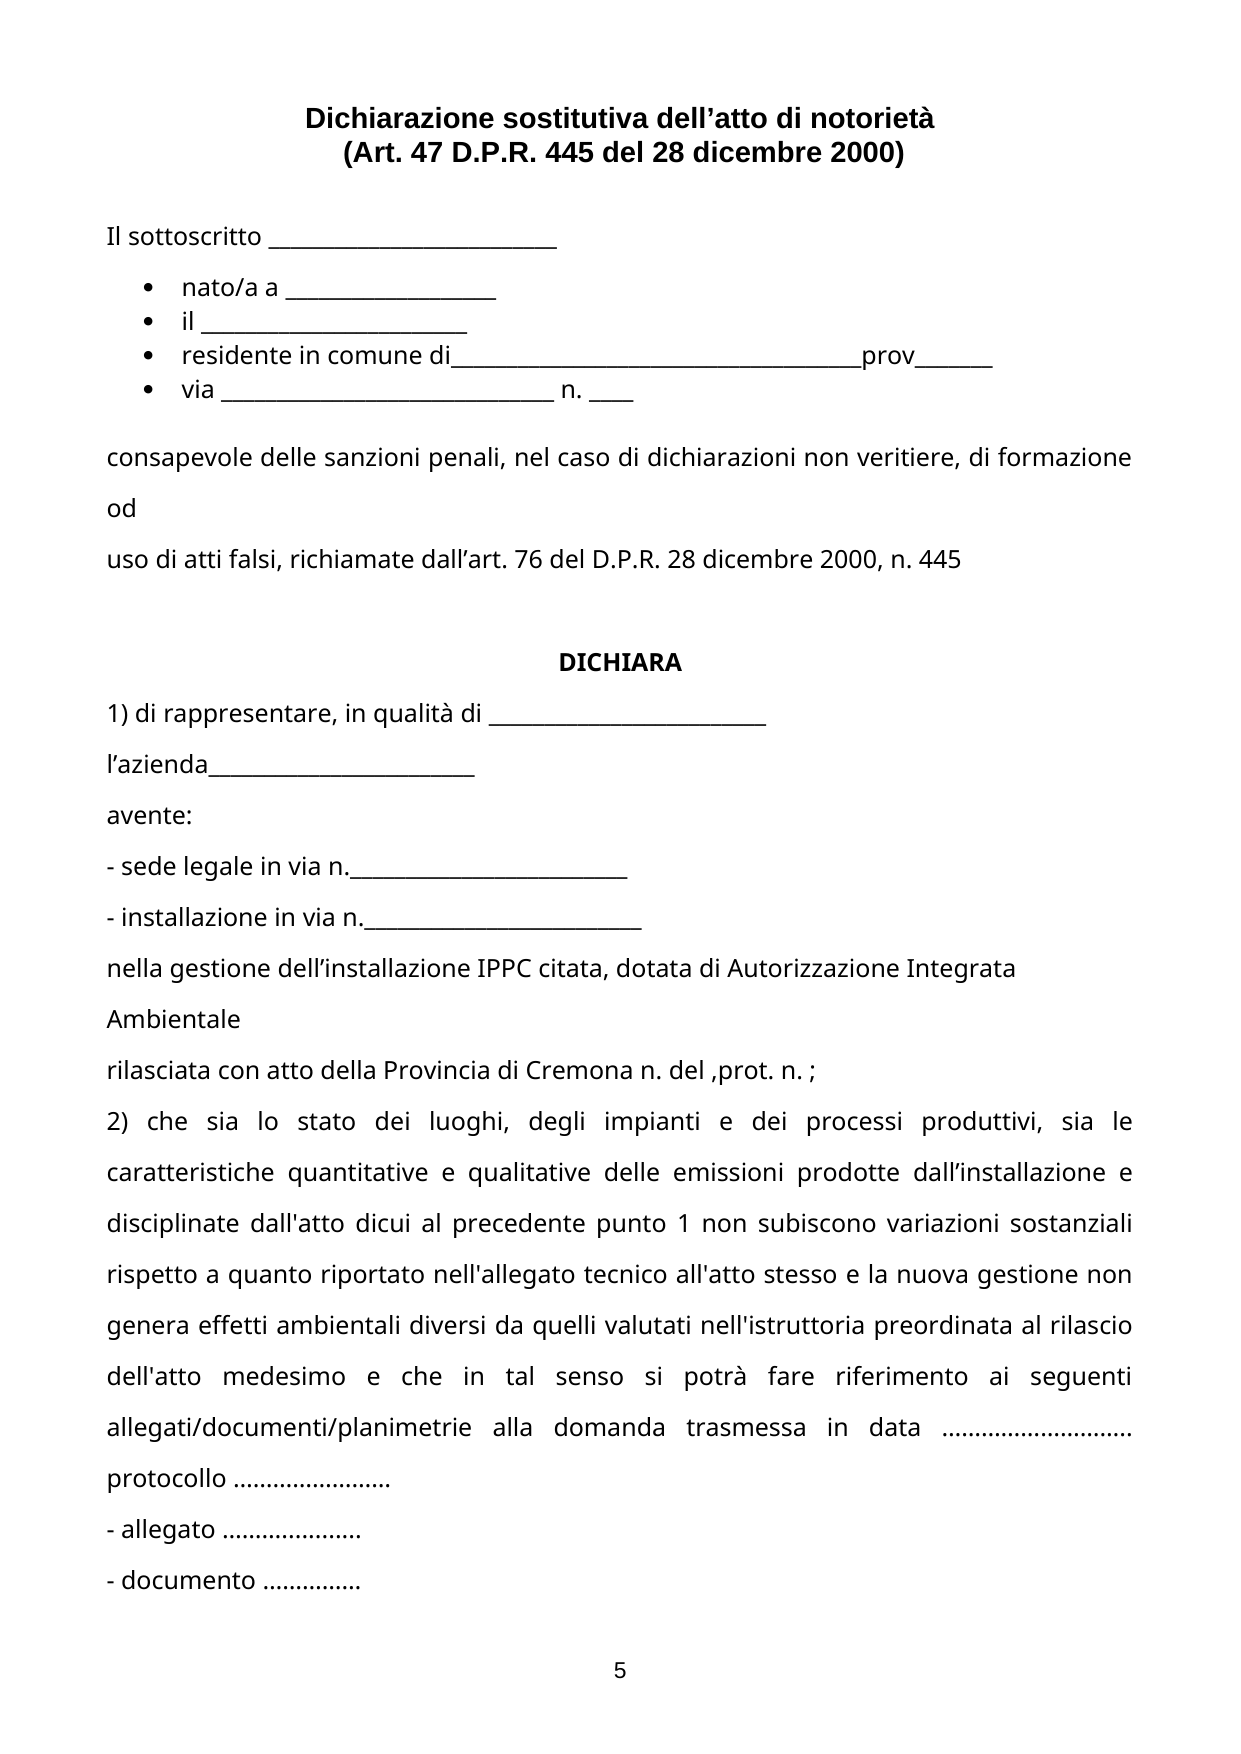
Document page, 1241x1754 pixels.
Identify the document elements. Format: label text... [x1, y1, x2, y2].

list nato/a a ___________________ [144, 270, 1134, 304]
text DICHIARA [106, 644, 1134, 678]
subtitle Dichiarazione sostitutiva dell’atto di notorietà [106, 101, 1134, 135]
list il ________________________ [144, 304, 1134, 338]
text rilasciata con atto della Provincia di Cremona n. del ,prot. n. ; [106, 1053, 1134, 1087]
text uso di atti falsi, richiamate dall’art. 76 del D.P.R. 28 dicembre 2000, n. 445 [106, 542, 1134, 576]
text - documento …………… [106, 1563, 1134, 1597]
text 2) che sia lo stato dei luoghi, degli impianti e dei processi produttivi, sia le caratteristiche quantitative e qualitative delle emissioni prodotte dall’installazione e disciplinate dall'atto dicui al precedente punto 1 non subiscono variazioni sostanziali rispetto a quanto riportato nell'allegato tecnico all'atto stesso e la nuova gestione non genera effetti ambientali diversi da quelli valutati nell'istruttoria preordinata al rilascio dell'atto medesimo e che in tal senso si potrà fare riferimento ai seguenti allegati/documenti/planimetrie alla domanda trasmessa in data ……………………….. protocollo …………………… [106, 1104, 1134, 1495]
text - installazione in via n._________________________ [106, 899, 1134, 933]
text - sede legale in via n._________________________ [106, 848, 1134, 882]
list via ______________________________ n. ____ [144, 372, 1134, 406]
text - allegato ………............ [106, 1512, 1134, 1546]
subtitle (Art. 47 D.P.R. 445 del 28 dicembre 2000) [106, 135, 1134, 168]
text consapevole delle sanzioni penali, nel caso di dichiarazioni non veritiere, di formazione od [106, 440, 1134, 525]
text avente: [106, 797, 1134, 831]
text Il sottoscritto __________________________ [106, 219, 1134, 253]
list residente in comune di_____________________________________prov_______ [144, 338, 1134, 372]
text nella gestione dell’installazione IPPC citata, dotata di Autorizzazione Integrata Ambientale [106, 951, 1134, 1036]
text 1) di rappresentare, in qualità di _________________________ l’azienda________________________ [106, 695, 1134, 780]
